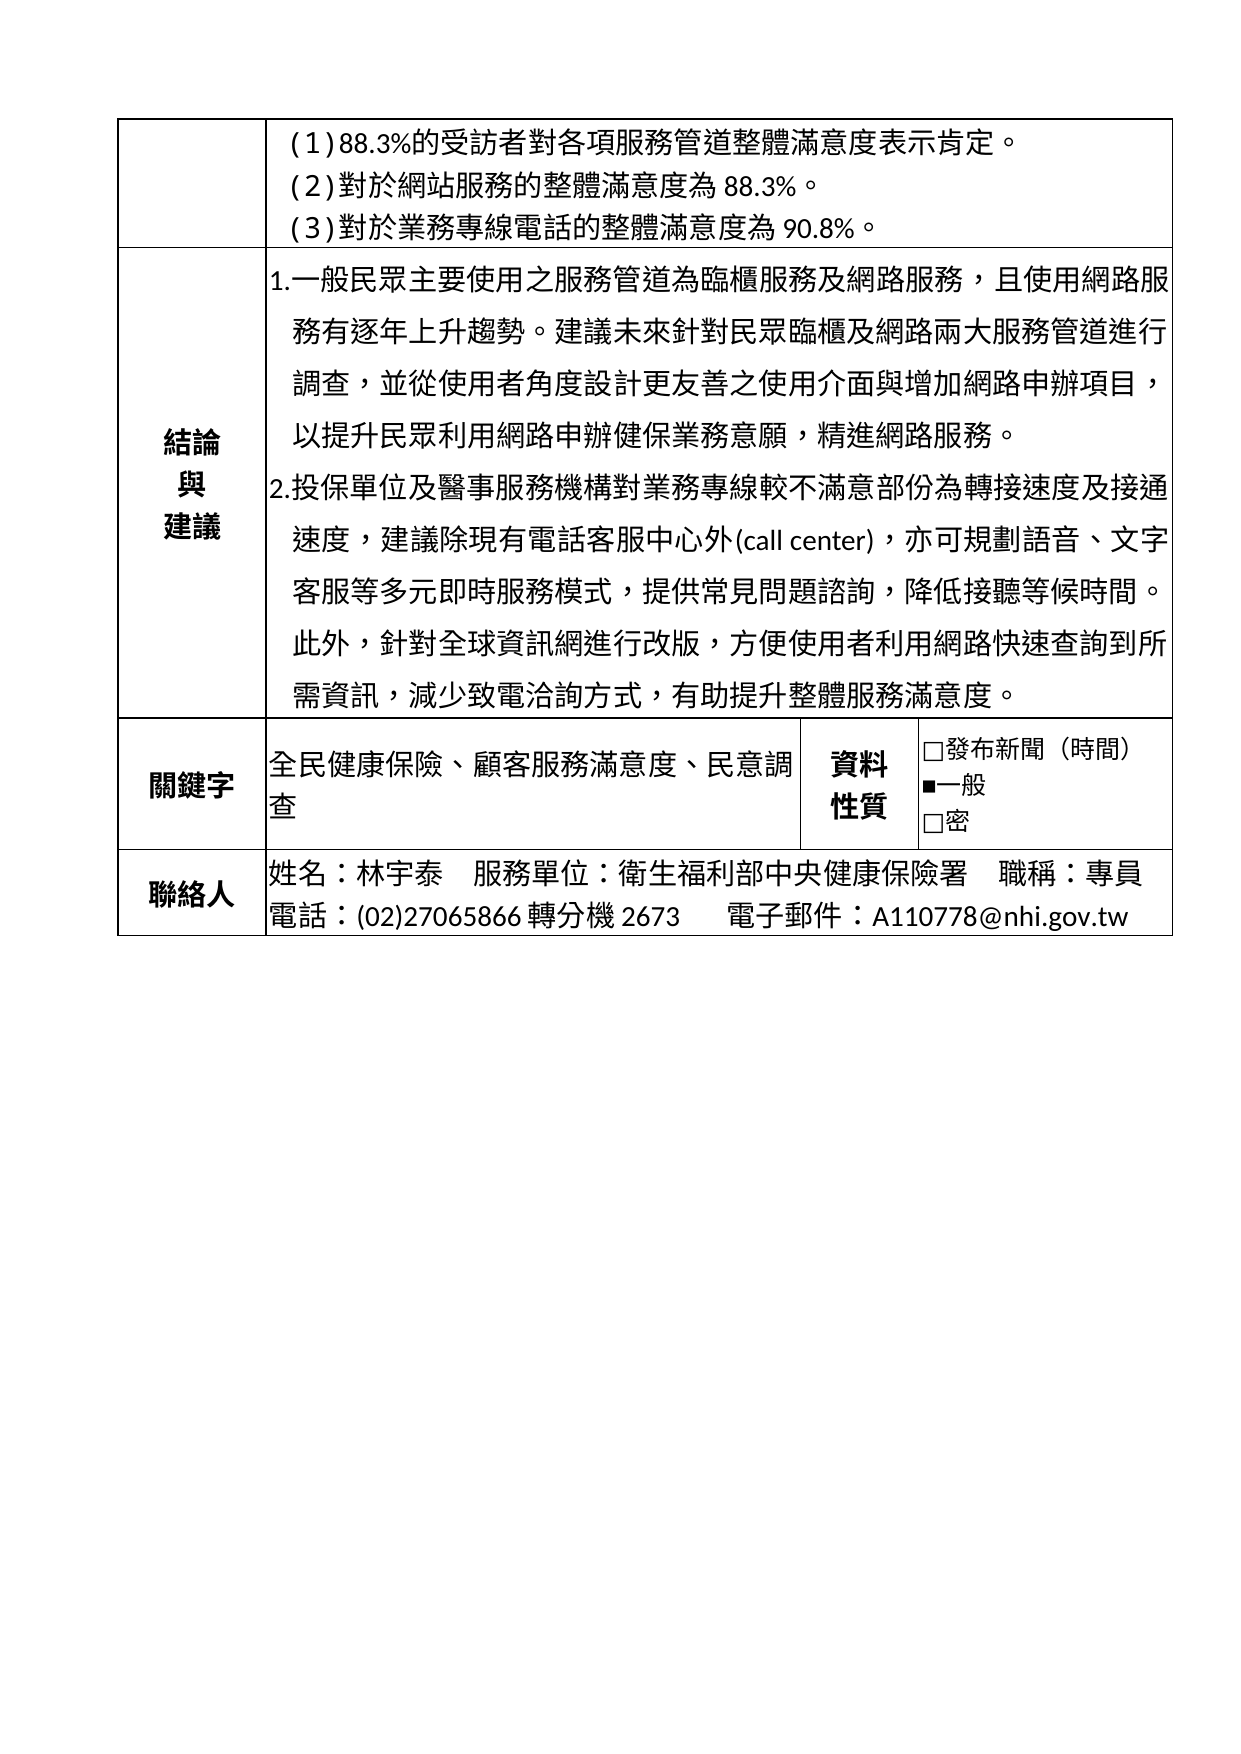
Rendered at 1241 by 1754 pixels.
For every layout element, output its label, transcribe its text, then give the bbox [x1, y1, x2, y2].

table_cell 1.一般民眾主要使用之服務管道為臨櫃服務及網路服務，且使用網路服務有逐年上升趨勢。建議未來針對民眾臨櫃及網路兩大服務管道進行調查，並從使用者角度設計更友善之使用介面與增加網路申辦項目，以提升民眾利用網路申辦健保業務意願，精進網路服務。 2.投保單位及醫事服務機構對業務專線較不滿意部份為轉接速度及接通速度，建議除現有電話客服中心外(call center)，亦可規劃語音、文字客服等多元即時服務模式，提供常見問題諮詢，降低接聽等候時間。此外，針對全球資訊網進行改版，方便使用者利用網路快速查詢到所需資訊，減少致電洽詢方式，有助提升整體服務滿意度。 [267, 248, 1172, 717]
table_cell 結論 與 建議 [119, 248, 265, 717]
table_cell 聯絡人 [119, 850, 265, 935]
table_cell □發布新聞（時間） ■一般 □密 [919, 719, 1172, 849]
table_cell 資料 性質 [801, 719, 918, 849]
table_cell 關鍵字 [119, 719, 265, 849]
table_cell 姓名：林宇泰 服務單位：衛生福利部中央健康保險署 職稱：專員 電話：(02)27065866轉分機2673 電子郵件：A110778@nhi.gov.tw [267, 850, 1172, 935]
table_cell 全民健康保險、顧客服務滿意度、民意調查 [267, 719, 800, 849]
table_cell (1)88.3%的受訪者對各項服務管道整體滿意度表示肯定。 (2)對於網站服務的整體滿意度為88.3%。 (3)對於業務專線電話的整體滿意度為90.8%。 [267, 120, 1172, 247]
table_cell [119, 120, 265, 247]
